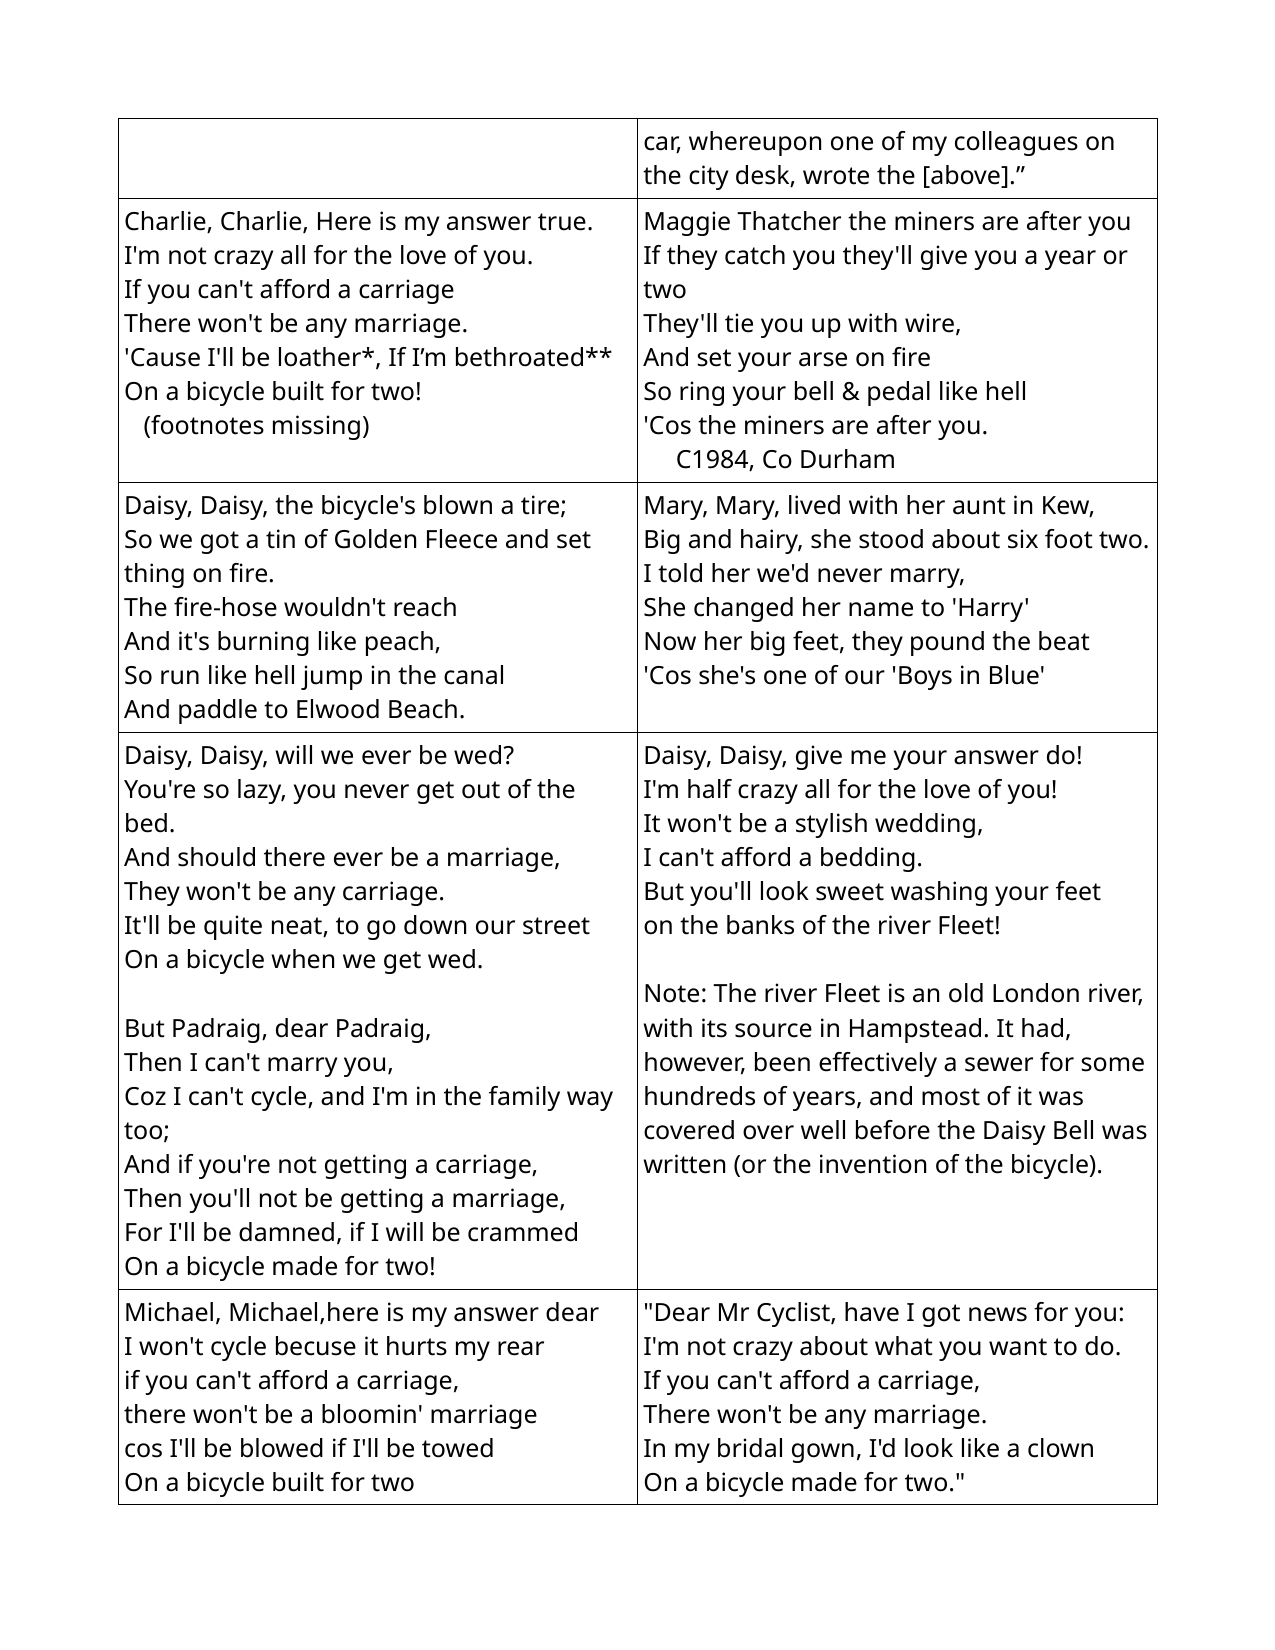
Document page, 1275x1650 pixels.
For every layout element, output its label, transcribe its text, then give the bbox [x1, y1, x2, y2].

table_cell [119, 119, 637, 198]
table_cell Mary, Mary, lived with her aunt in Kew, Big and hairy, she stood about six foot two. I told her we'd never marry, She changed her name to 'Harry' Now her big feet, they pound the beat 'Cos she's one of our 'Boys in Blue' [638, 483, 1157, 732]
table_cell Daisy, Daisy, give me your answer do! I'm half crazy all for the love of you! It won't be a stylish wedding, I can't afford a bedding. But you'll look sweet washing your feet on the banks of the river Fleet! Note: The river Fleet is an old London river, with its source in Hampstead. It had, however, been effectively a sewer for some hundreds of years, and most of it was covered over well before the Daisy Bell was written (or the invention of the bicycle). [638, 733, 1157, 1288]
table_cell car, whereupon one of my colleagues on the city desk, wrote the [above].” [638, 119, 1157, 198]
table_cell Charlie, Charlie, Here is my answer true. I'm not crazy all for the love of you. If you can't afford a carriage There won't be any marriage. 'Cause I'll be loather*, If I’m bethroated** On a bicycle built for two! (footnotes missing) [119, 199, 637, 482]
table_cell Daisy, Daisy, will we ever be wed? You're so lazy, you never get out of the bed. And should there ever be a marriage, They won't be any carriage. It'll be quite neat, to go down our street On a bicycle when we get wed. But Padraig, dear Padraig, Then I can't marry you, Coz I can't cycle, and I'm in the family way too; And if you're not getting a carriage, Then you'll not be getting a marriage, For I'll be damned, if I will be crammed On a bicycle made for two! [119, 733, 637, 1288]
table_cell Maggie Thatcher the miners are after you If they catch you they'll give you a year or two They'll tie you up with wire, And set your arse on fire So ring your bell & pedal like hell 'Cos the miners are after you. C1984, Co Durham [638, 199, 1157, 482]
table_cell Michael, Michael,here is my answer dear I won't cycle becuse it hurts my rear if you can't afford a carriage, there won't be a bloomin' marriage cos I'll be blowed if I'll be towed On a bicycle built for two [119, 1290, 637, 1504]
table_cell "Dear Mr Cyclist, have I got news for you: I'm not crazy about what you want to do. If you can't afford a carriage, There won't be any marriage. In my bridal gown, I'd look like a clown On a bicycle made for two." [638, 1290, 1157, 1504]
table_cell Daisy, Daisy, the bicycle's blown a tire; So we got a tin of Golden Fleece and set thing on fire. The fire-hose wouldn't reach And it's burning like peach, So run like hell jump in the canal And paddle to Elwood Beach. [119, 483, 637, 732]
